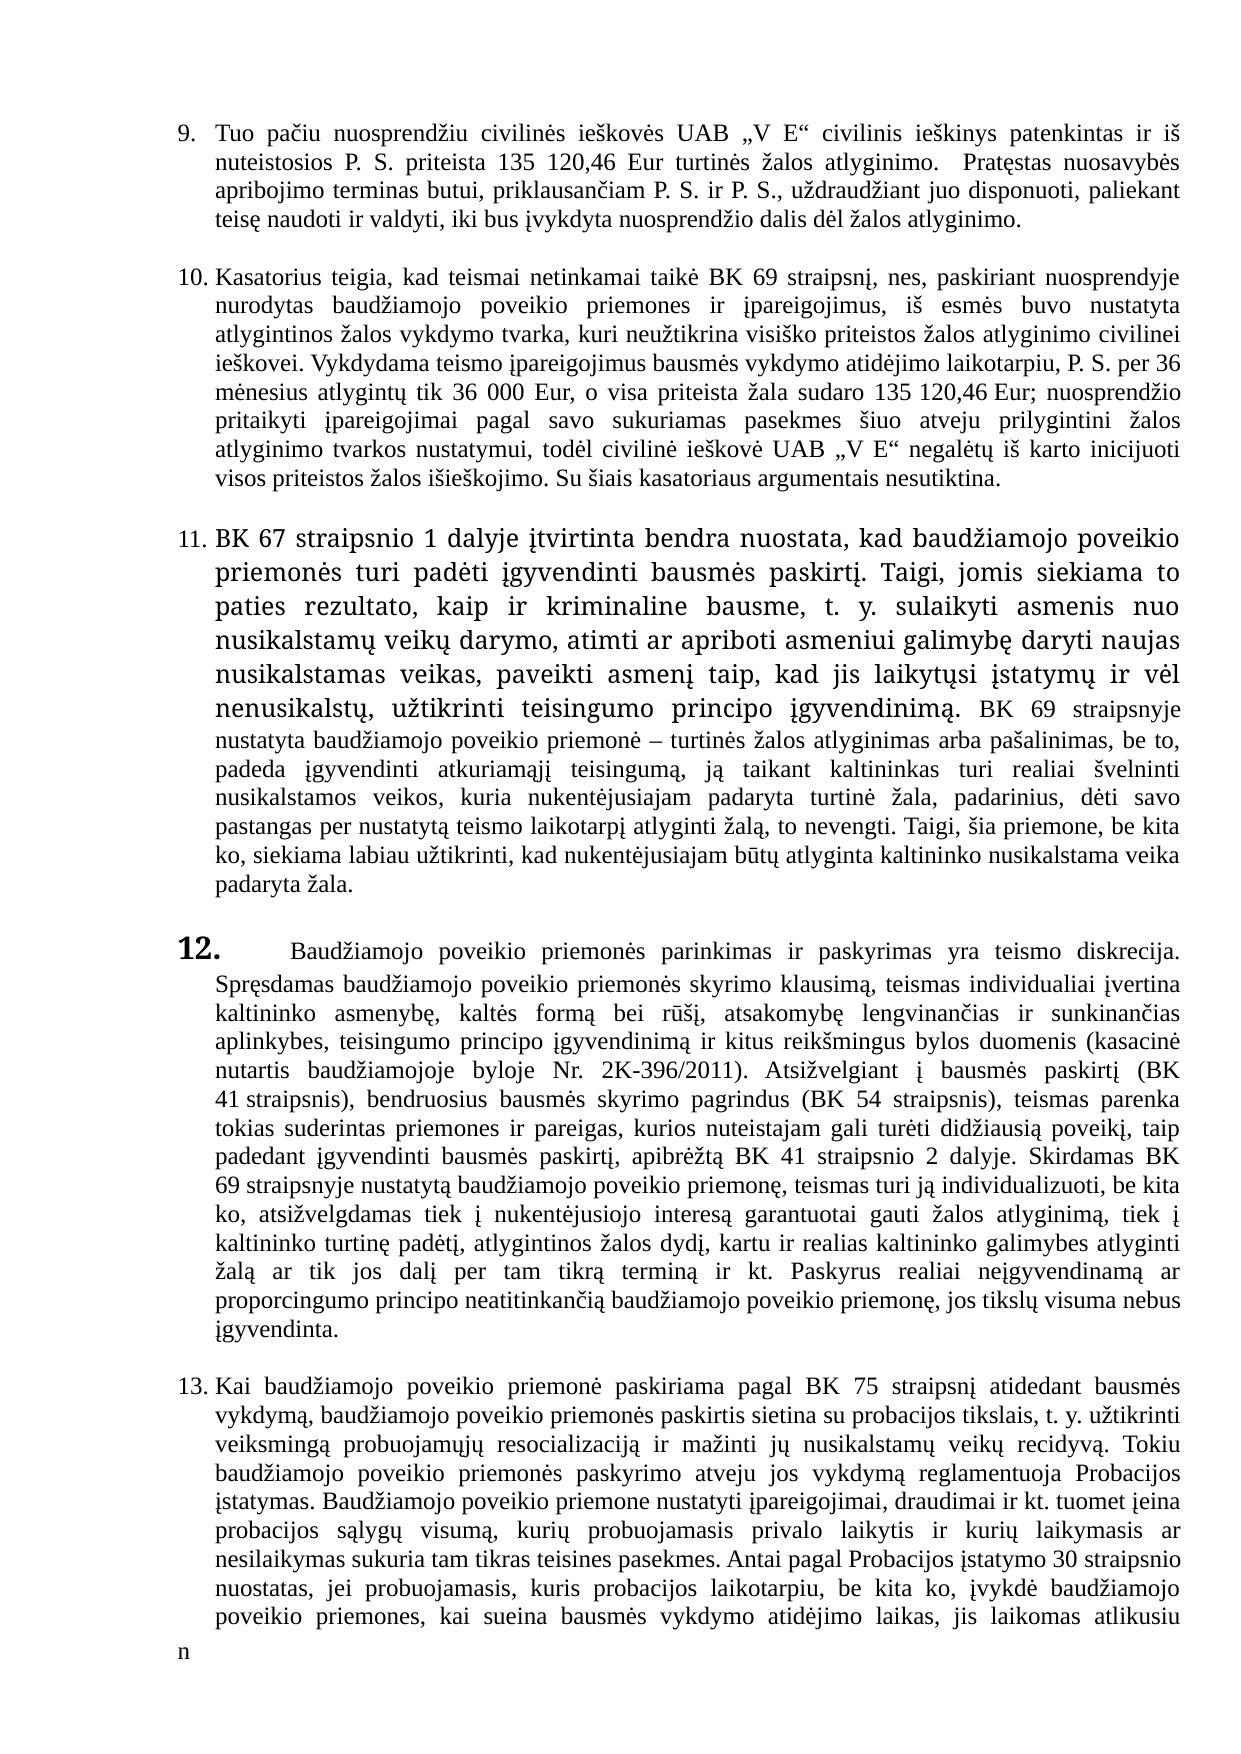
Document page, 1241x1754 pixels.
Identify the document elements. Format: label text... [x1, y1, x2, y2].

text 10. Kasatorius teigia, kad teismai netinkamai taikė BK 69 straipsnį, nes, paskiriant nuosprendyje nurodytas baudžiamojo poveikio priemones ir įpareigojimus, iš esmės buvo nustatyta atlygintinos žalos vykdymo tvarka, kuri neužtikrina visiško priteistos žalos atlyginimo civilinei ieškovei. Vykdydama teismo įpareigojimus bausmės vykdymo atidėjimo laikotarpiu, P. S. per 36 mėnesius atlygintų tik 36 000 Eur, o visa priteista žala sudaro 135 120,46 Eur; nuosprendžio pritaikyti įpareigojimai pagal savo sukuriamas pasekmes šiuo atveju prilygintini žalos atlyginimo tvarkos nustatymui, todėl civilinė ieškovė UAB „V E“ negalėtų iš karto inicijuoti visos priteistos žalos išieškojimo. Su šiais kasatoriaus argumentais nesutiktina. [177, 262, 1181, 492]
text 11. BK 67 straipsnio 1 dalyje įtvirtinta bendra nuostata, kad baudžiamojo poveikio priemonės turi padėti įgyvendinti bausmės paskirtį. Taigi, jomis siekiama to paties rezultato, kaip ir kriminaline bausme, t. y. sulaikyti asmenis nuo nusikalstamų veikų darymo, atimti ar apriboti asmeniui galimybę daryti naujas nusikalstamas veikas, paveikti asmenį taip, kad jis laikytųsi įstatymų ir vėl nenusikalstų, užtikrinti teisingumo principo įgyvendinimą. BK 69 straipsnyje nustatyta baudžiamojo poveikio priemonė – turtinės žalos atlyginimas arba pašalinimas, be to, padeda įgyvendinti atkuriamąjį teisingumą, ją taikant kaltininkas turi realiai švelninti nusikalstamos veikos, kuria nukentėjusiajam padaryta turtinė žala, padarinius, dėti savo pastangas per nustatytą teismo laikotarpį atlyginti žalą, to nevengti. Taigi, šia priemone, be kita ko, siekiama labiau užtikrinti, kad nukentėjusiajam būtų atlyginta kaltininko nusikalstama veika padaryta žala. [177, 521, 1181, 897]
text 13. Kai baudžiamojo poveikio priemonė paskiriama pagal BK 75 straipsnį atidedant bausmės vykdymą, baudžiamojo poveikio priemonės paskirtis sietina su probacijos tikslais, t. y. užtikrinti veiksmingą probuojamųjų resocializaciją ir mažinti jų nusikalstamų veikų recidyvą. Tokiu baudžiamojo poveikio priemonės paskyrimo atveju jos vykdymą reglamentuoja Probacijos įstatymas. Baudžiamojo poveikio priemone nustatyti įpareigojimai, draudimai ir kt. tuomet įeina probacijos sąlygų visumą, kurių probuojamasis privalo laikytis ir kurių laikymasis ar nesilaikymas sukuria tam tikras teisines pasekmes. Antai pagal Probacijos įstatymo 30 straipsnio nuostatas, jei probuojamasis, kuris probacijos laikotarpiu, be kita ko, įvykdė baudžiamojo poveikio priemones, kai sueina bausmės vykdymo atidėjimo laikas, jis laikomas atlikusiu [177, 1371, 1181, 1630]
text 12. Baudžiamojo poveikio priemonės parinkimas ir paskyrimas yra teismo diskrecija. Spręsdamas baudžiamojo poveikio priemonės skyrimo klausimą, teismas individualiai įvertina kaltininko asmenybę, kaltės formą bei rūšį, atsakomybę lengvinančias ir sunkinančias aplinkybes, teisingumo principo įgyvendinimą ir kitus reikšmingus bylos duomenis (kasacinė nutartis baudžiamojoje byloje Nr. 2K-396/2011). Atsižvelgiant į bausmės paskirtį (BK 41 straipsnis), bendruosius bausmės skyrimo pagrindus (BK 54 straipsnis), teismas parenka tokias suderintas priemones ir pareigas, kurios nuteistajam gali turėti didžiausią poveikį, taip padedant įgyvendinti bausmės paskirtį, apibrėžtą BK 41 straipsnio 2 dalyje. Skirdamas BK 69 straipsnyje nustatytą baudžiamojo poveikio priemonę, teismas turi ją individualizuoti, be kita ko, atsižvelgdamas tiek į nukentėjusiojo interesą garantuotai gauti žalos atlyginimą, tiek į kaltininko turtinę padėtį, atlygintinos žalos dydį, kartu ir realias kaltininko galimybes atlyginti žalą ar tik jos dalį per tam tikrą terminą ir kt. Paskyrus realiai neįgyvendinamą ar proporcingumo principo neatitinkančią baudžiamojo poveikio priemonę, jos tikslų visuma nebus įgyvendinta. [177, 926, 1181, 1343]
text 9. Tuo pačiu nuosprendžiu civilinės ieškovės UAB „V E“ civilinis ieškinys patenkintas ir iš nuteistosios P. S. priteista 135 120,46 Eur turtinės žalos atlyginimo. Pratęstas nuosavybės apribojimo terminas butui, priklausančiam P. S. ir P. S., uždraudžiant juo disponuoti, paliekant teisę naudoti ir valdyti, iki bus įvykdyta nuosprendžio dalis dėl žalos atlyginimo. [177, 118, 1181, 233]
